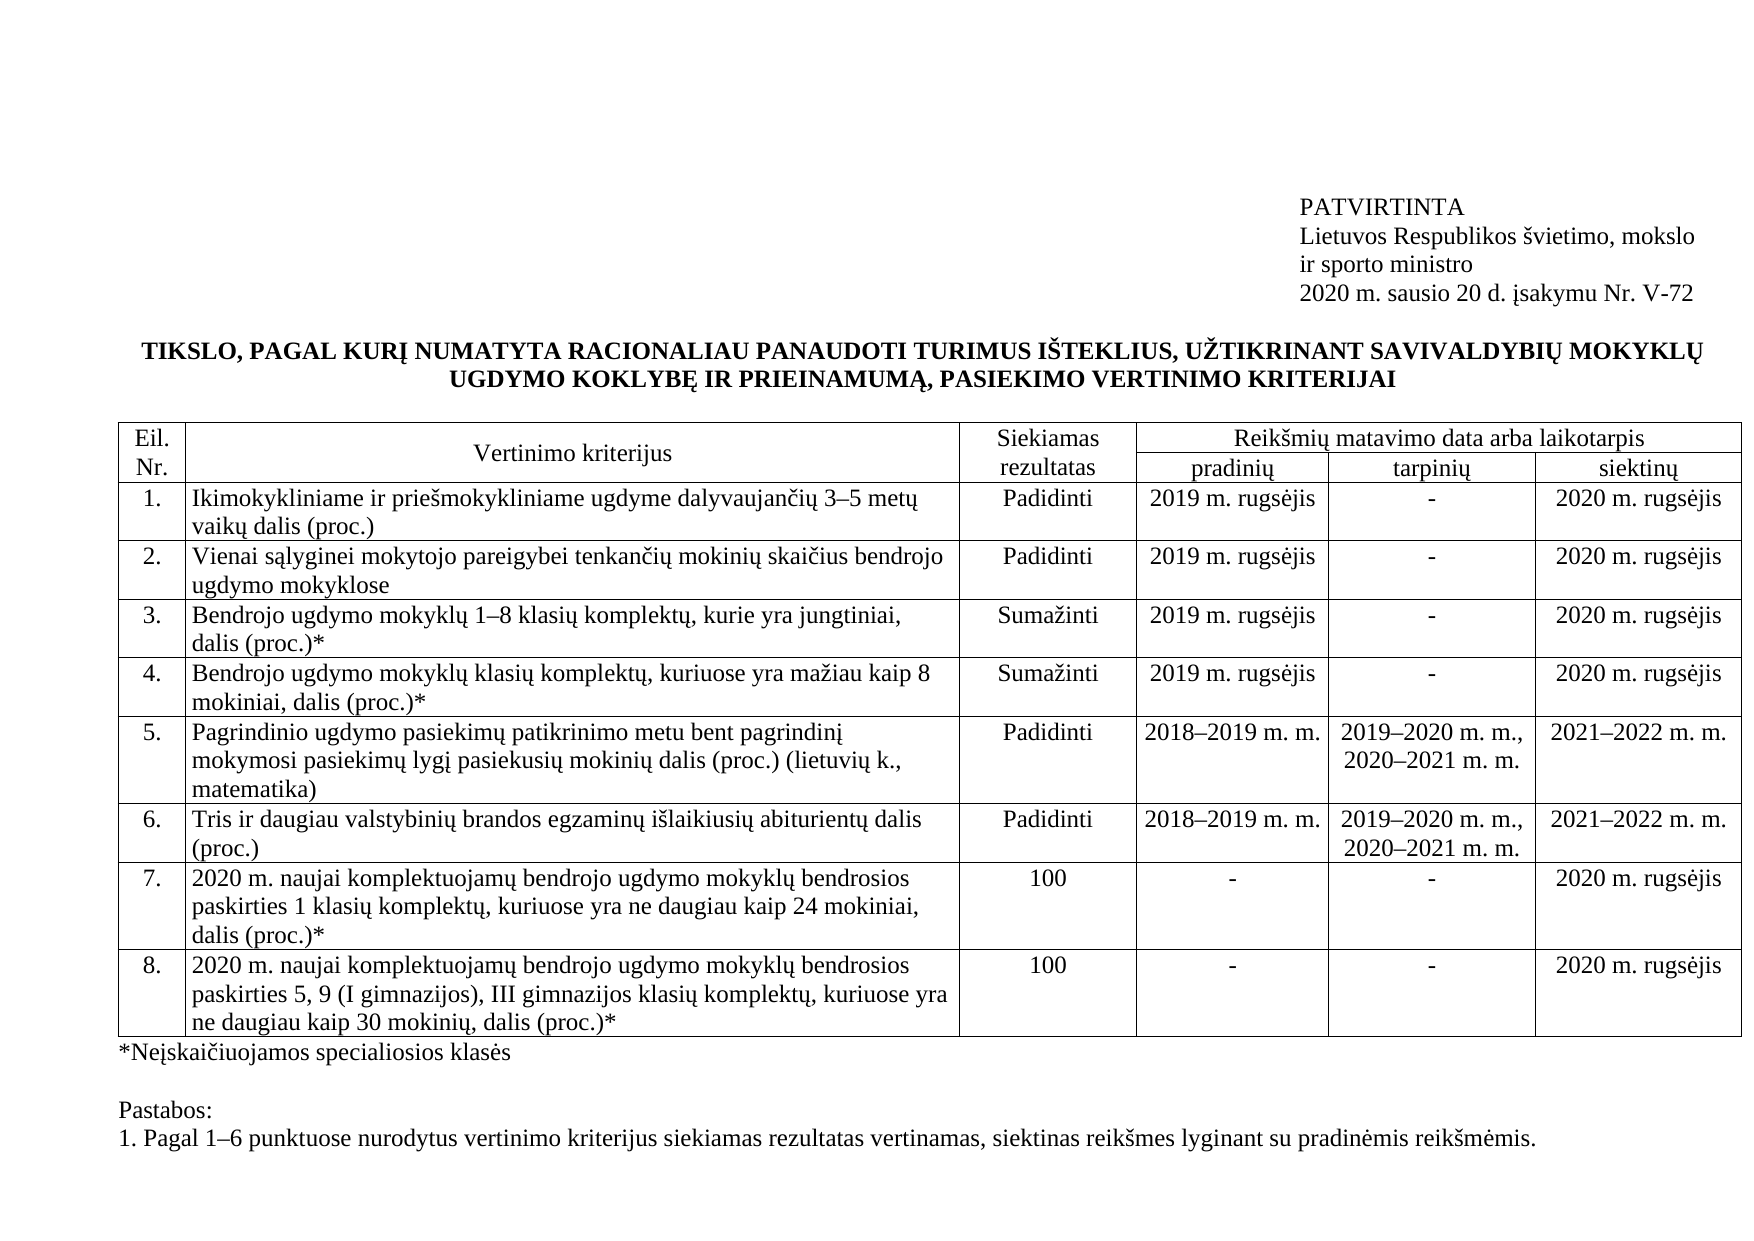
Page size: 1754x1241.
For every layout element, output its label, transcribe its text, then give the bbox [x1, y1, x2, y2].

table_cell Padidinti [960, 541, 1136, 599]
table_cell 2020 m. naujai komplektuojamų bendrojo ugdymo mokyklų bendrosios paskirties 1 klasių komplektų, kuriuose yra ne daugiau kaip 24 mokiniai, dalis (proc.)* [186, 863, 959, 949]
table_cell 2019 m. rugsėjis [1137, 600, 1328, 657]
table_cell - [1329, 863, 1535, 949]
text PATVIRTINTA [118, 192, 1697, 221]
table_cell 1. [119, 483, 185, 540]
table_cell Sumažinti [960, 600, 1136, 657]
table_cell 7. [119, 863, 185, 949]
table_cell 2020 m. rugsėjis [1536, 541, 1741, 599]
table_cell 2020 m. rugsėjis [1536, 658, 1741, 716]
table_cell 8. [119, 950, 185, 1036]
table_cell pradinių [1137, 453, 1328, 482]
table_cell Tris ir daugiau valstybinių brandos egzaminų išlaikiusių abiturientų dalis (proc.) [186, 804, 959, 862]
table_cell siektinų [1536, 453, 1741, 482]
table_cell 5. [119, 717, 185, 803]
table_cell Pagrindinio ugdymo pasiekimų patikrinimo metu bent pagrindinį mokymosi pasiekimų lygį pasiekusių mokinių dalis (proc.) (lietuvių k., matematika) [186, 717, 959, 803]
table_cell - [1329, 658, 1535, 716]
table_cell 2019 m. rugsėjis [1137, 483, 1328, 540]
text ir sporto ministro [118, 249, 1697, 278]
table_header Reikšmių matavimo data arba laikotarpis [1137, 423, 1741, 452]
table_cell tarpinių [1329, 453, 1535, 482]
table_cell 100 [960, 863, 1136, 949]
table_cell - [1329, 541, 1535, 599]
table_cell Padidinti [960, 717, 1136, 803]
table_cell 2020 m. rugsėjis [1536, 950, 1741, 1036]
table_cell - [1329, 950, 1535, 1036]
table_cell 2019 m. rugsėjis [1137, 541, 1328, 599]
text 1. Pagal 1–6 punktuose nurodytus vertinimo kriterijus siekiamas rezultatas vertinamas, siektinas reikšmes lyginant su pradinėmis reikšmėmis. [118, 1123, 1728, 1152]
table_cell 4. [119, 658, 185, 716]
table_cell Ikimokykliniame ir priešmokykliniame ugdyme dalyvaujančių 3–5 metų vaikų dalis (proc.) [186, 483, 959, 540]
table_header Vertinimo kriterijus [186, 423, 959, 482]
table_cell 2020 m. naujai komplektuojamų bendrojo ugdymo mokyklų bendrosios paskirties 5, 9 (I gimnazijos), III gimnazijos klasių komplektų, kuriuose yra ne daugiau kaip 30 mokinių, dalis (proc.)* [186, 950, 959, 1036]
table_cell Bendrojo ugdymo mokyklų klasių komplektų, kuriuose yra mažiau kaip 8 mokiniai, dalis (proc.)* [186, 658, 959, 716]
table_cell 2020 m. rugsėjis [1536, 863, 1741, 949]
table_cell Vienai sąlyginei mokytojo pareigybei tenkančių mokinių skaičius bendrojo ugdymo mokyklose [186, 541, 959, 599]
table_cell 2020 m. rugsėjis [1536, 600, 1741, 657]
table_cell Sumažinti [960, 658, 1136, 716]
table_cell Padidinti [960, 483, 1136, 540]
table_cell 2. [119, 541, 185, 599]
table_cell 2021–2022 m. m. [1536, 804, 1741, 862]
text *Neįskaičiuojamos specialiosios klasės [118, 1037, 1728, 1066]
table_cell 2020 m. rugsėjis [1536, 483, 1741, 540]
table_cell 6. [119, 804, 185, 862]
text Lietuvos Respublikos švietimo, mokslo [118, 221, 1697, 249]
table_cell 2019 m. rugsėjis [1137, 658, 1328, 716]
table_cell 2019–2020 m. m., 2020–2021 m. m. [1329, 717, 1535, 803]
text Pastabos: [118, 1095, 1728, 1123]
table_cell - [1329, 483, 1535, 540]
table_cell - [1329, 600, 1535, 657]
table_cell 2021–2022 m. m. [1536, 717, 1741, 803]
table_header Eil. Nr. [119, 423, 185, 482]
table_cell Bendrojo ugdymo mokyklų 1–8 klasių komplektų, kurie yra jungtiniai, dalis (proc.)* [186, 600, 959, 657]
table_cell - [1137, 863, 1328, 949]
table_cell Padidinti [960, 804, 1136, 862]
text TIKSLO, PAGAL KURĮ NUMATYTA RACIONALIAU PANAUDOTI TURIMUS IŠTEKLIUS, UŽTIKRINANT SAVIVALDYBIŲ MOKYKLŲ UGDYMO KOKLYBĘ IR PRIEINAMUMĄ, PASIEKIMO VERTINIMO KRITERIJAI [118, 336, 1728, 393]
table_header Siekiamas rezultatas [960, 423, 1136, 482]
table_cell 100 [960, 950, 1136, 1036]
table_cell 3. [119, 600, 185, 657]
table_cell 2018–2019 m. m. [1137, 717, 1328, 803]
table_cell 2019–2020 m. m., 2020–2021 m. m. [1329, 804, 1535, 862]
text 2020 m. sausio 20 d. įsakymu Nr. V-72 [118, 278, 1697, 307]
table_cell - [1137, 950, 1328, 1036]
table_cell 2018–2019 m. m. [1137, 804, 1328, 862]
